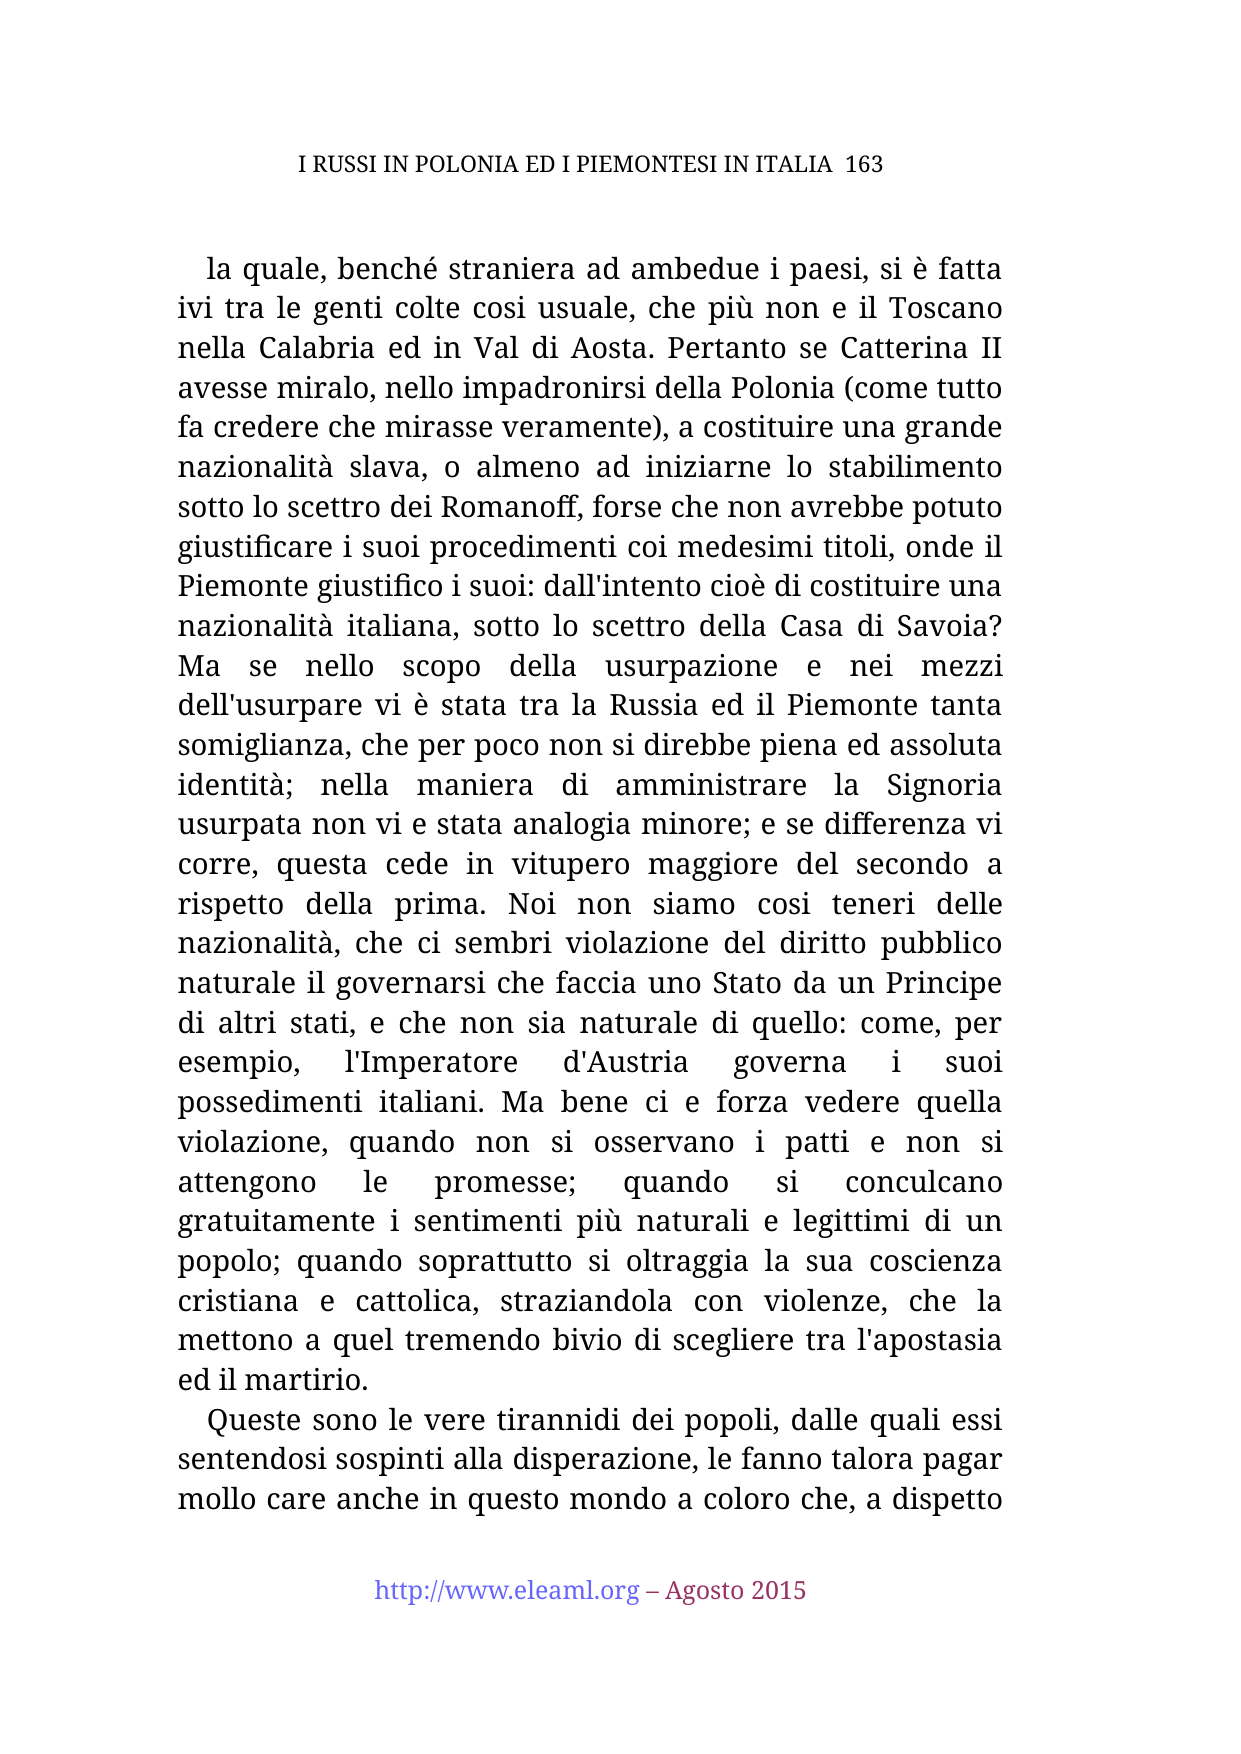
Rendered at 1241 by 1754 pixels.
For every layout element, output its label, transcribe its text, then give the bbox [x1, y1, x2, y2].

text Queste sono le vere tirannidi dei popoli, dalle quali essi sentendosi sospinti alla disperazione, le fanno talora pagar mollo care anche in questo mondo a coloro che, a dispetto [177, 1399, 1004, 1518]
text la quale, benché straniera ad ambedue i paesi, si è fatta ivi tra le genti colte cosi usuale, che più non e il Toscano nella Calabria ed in Val di Aosta. Pertanto se Catterina II avesse miralo, nello impadronirsi della Polonia (come tutto fa credere che mirasse veramente), a costituire una grande nazionalità slava, o almeno ad iniziarne lo stabilimento sotto lo scettro dei Romanoff, forse che non avrebbe potuto giustificare i suoi procedimenti coi medesimi titoli, onde il Piemonte giustifico i suoi: dall'intento cioè di costituire una nazionalità italiana, sotto lo scettro della Casa di Savoia? Ma se nello scopo della usurpazione e nei mezzi dell'usurpare vi è stata tra la Russia ed il Piemonte tanta somiglianza, che per poco non si direbbe piena ed assoluta identità; nella maniera di amministrare la Signoria usurpata non vi e stata analogia minore; e se differenza vi corre, questa cede in vitupero maggiore del secondo a rispetto della prima. Noi non siamo cosi teneri delle nazionalità, che ci sembri violazione del diritto pubblico naturale il governarsi che faccia uno Stato da un Principe di altri stati, e che non sia naturale di quello: come, per esempio, l'Imperatore d'Austria governa i suoi possedimenti italiani. Ma bene ci e forza vedere quella violazione, quando non si osservano i patti e non si attengono le promesse; quando si conculcano gratuitamente i sentimenti più naturali e legittimi di un popolo; quando soprattutto si oltraggia la sua coscienza cristiana e cattolica, straziandola con violenze, che la mettono a quel tremendo bivio di scegliere tra l'apostasia ed il martirio. [177, 248, 1004, 1399]
